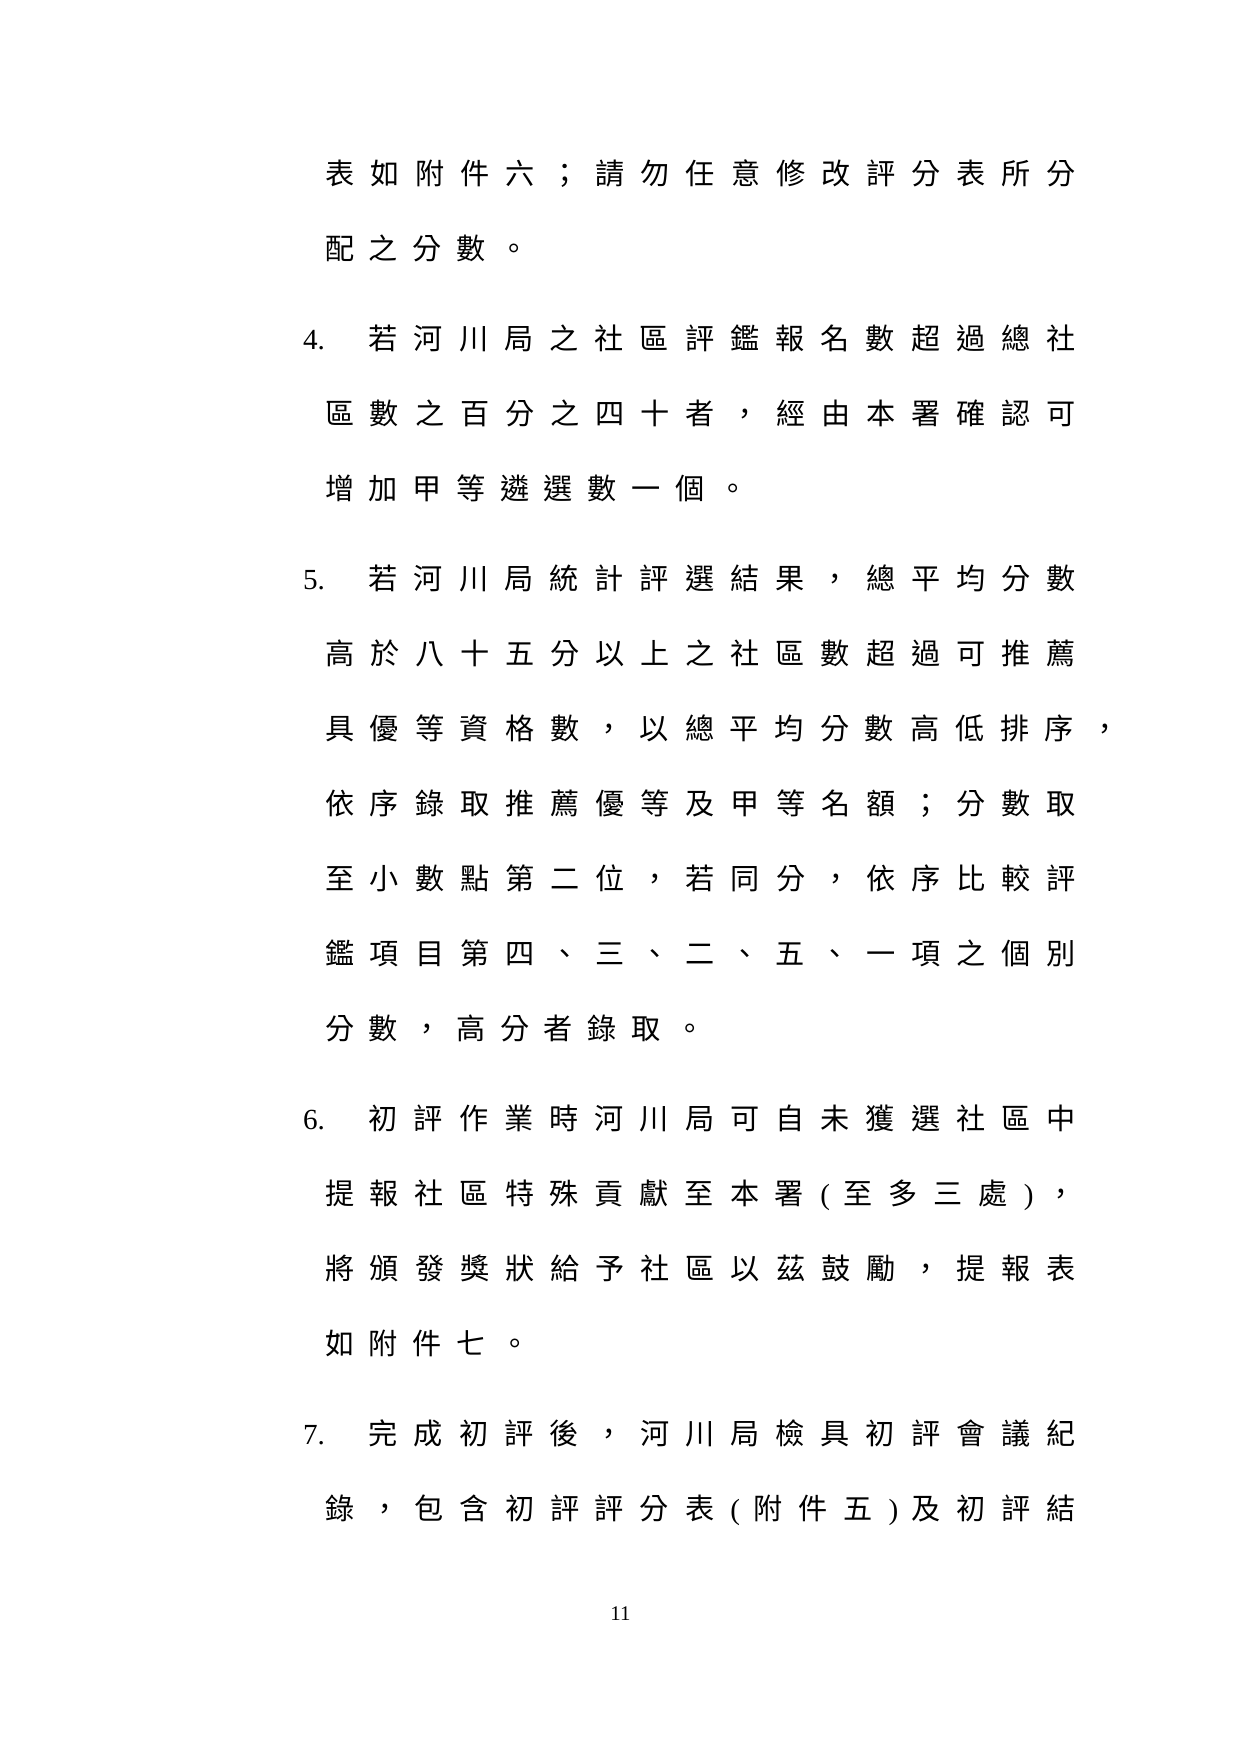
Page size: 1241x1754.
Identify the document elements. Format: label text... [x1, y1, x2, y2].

list 初評作業時河川局可自未獲選社區中提報社區特殊貢獻至本署(至多三處)，將頒發獎狀給予社區以茲鼓勵，提報表如附件七。 [283, 1073, 1090, 1373]
list 表如附件六；請勿任意修改評分表所分配之分數。 [283, 128, 1090, 278]
list 完成初評後，河川局檢具初評會議紀錄，包含初評評分表(附件五)及初評結 [283, 1388, 1090, 1538]
list 若河川局之社區評鑑報名數超過總社區數之百分之四十者，經由本署確認可增加甲等遴選數一個。 [283, 293, 1090, 518]
list 若河川局統計評選結果，總平均分數高於八十五分以上之社區數超過可推薦具優等資格數，以總平均分數高低排序，依序錄取推薦優等及甲等名額；分數取至小數點第二位，若同分，依序比較評鑑項目第四、三、二、五、一項之個別分數，高分者錄取。 [283, 533, 1090, 1058]
